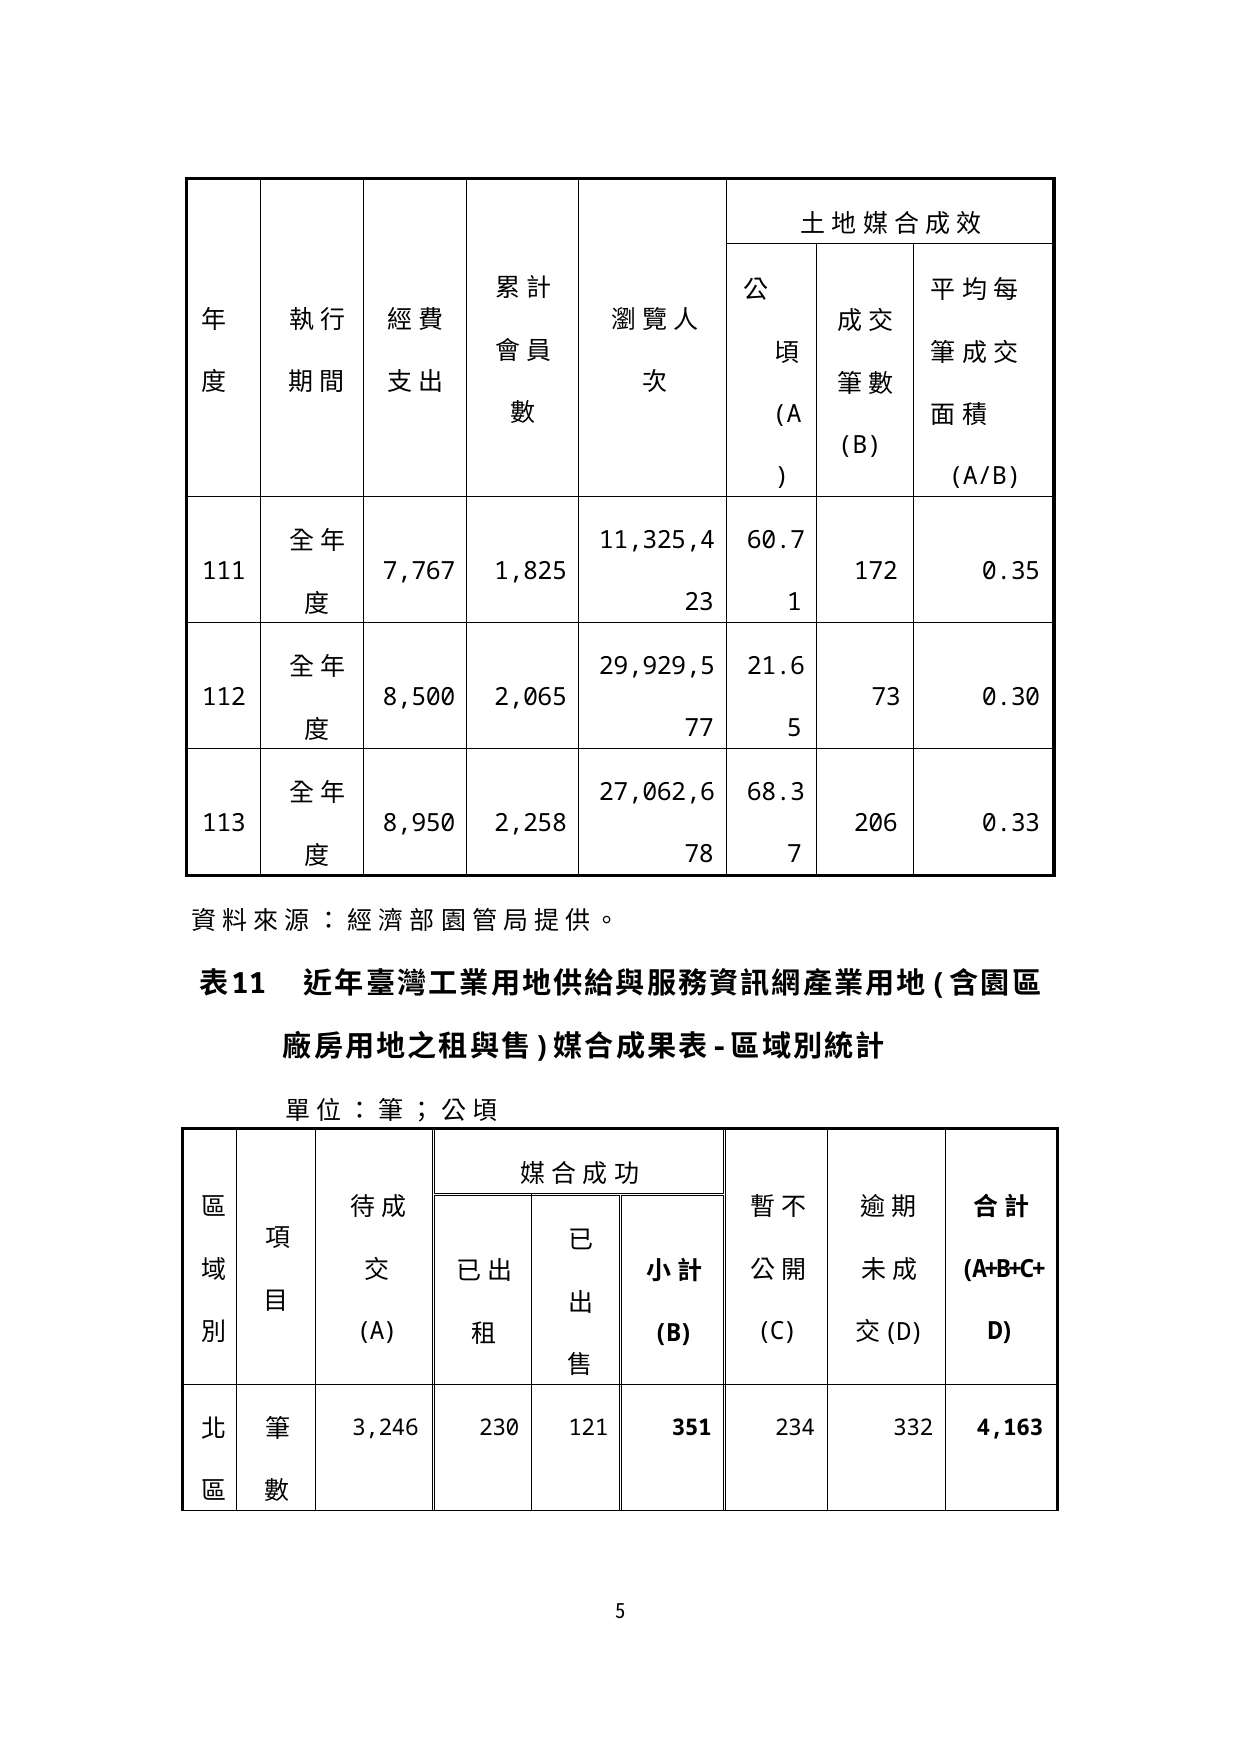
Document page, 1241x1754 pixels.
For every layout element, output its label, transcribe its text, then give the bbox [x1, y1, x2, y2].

table_header 執行期間 [261, 180, 363, 496]
table_header 暫不公開(C) [726, 1130, 827, 1383]
table_header 待成交 (A) [316, 1130, 432, 1383]
table_cell 27,062,678 [579, 749, 726, 874]
table_header 媒合成功 [435, 1130, 723, 1193]
table_cell 0.35 [914, 497, 1052, 622]
table_cell 121 [532, 1385, 619, 1509]
table_cell 已出售 [532, 1196, 619, 1383]
table_cell 111 [188, 497, 260, 622]
table_cell 北區 [184, 1385, 236, 1509]
text 表11 近年臺灣工業用地供給與服務資訊網產業用地(含園區廠房用地之租與售)媒合成果表-區域別統計 單位：筆；公頃 [192, 940, 1063, 1127]
table_cell 29,929,577 [579, 623, 726, 748]
table_cell 234 [726, 1385, 827, 1509]
table_cell 7,767 [364, 497, 466, 622]
table_header 累計會員數 [467, 180, 578, 496]
table_cell 成交筆數(B) [817, 244, 913, 496]
table_cell 112 [188, 623, 260, 748]
table_cell 351 [622, 1385, 723, 1509]
table_cell 230 [435, 1385, 531, 1509]
table_cell 2,258 [467, 749, 578, 874]
table_header 經費支出 [364, 180, 466, 496]
table_cell 已出租 [435, 1196, 531, 1383]
table_cell 60.71 [727, 497, 816, 622]
table_cell 4,163 [946, 1385, 1056, 1509]
table_cell 0.30 [914, 623, 1052, 748]
table_cell 113 [188, 749, 260, 874]
table_cell 172 [817, 497, 913, 622]
text 資料來源：經濟部園管局提供。 [188, 877, 1063, 940]
table_header 逾期 未成交(D) [828, 1130, 945, 1383]
table_cell 2,065 [467, 623, 578, 748]
table_cell 21.65 [727, 623, 816, 748]
table_cell 公 頃(A) [727, 244, 816, 496]
table_cell 3,246 [316, 1385, 432, 1509]
table_cell 全年度 [261, 623, 363, 748]
table_cell 11,325,423 [579, 497, 726, 622]
table_cell 206 [817, 749, 913, 874]
table_cell 1,825 [467, 497, 578, 622]
table_cell 平均每筆成交面積 (A/B) [914, 244, 1052, 496]
table_cell 8,950 [364, 749, 466, 874]
table_header 年度 [188, 180, 260, 496]
table_cell 332 [828, 1385, 945, 1509]
table_cell 小計(B) [622, 1196, 723, 1383]
table_header 項目 [237, 1130, 315, 1383]
table_cell 全年度 [261, 749, 363, 874]
table_header 區域別 [184, 1130, 236, 1383]
table_header 合計 (A+B+C+D) [946, 1130, 1056, 1383]
table_cell 73 [817, 623, 913, 748]
table_header 瀏覽人次 [579, 180, 726, 496]
table_cell 筆數 [237, 1385, 315, 1509]
table_cell 68.37 [727, 749, 816, 874]
table_cell 8,500 [364, 623, 466, 748]
table_header 土地媒合成效 [727, 180, 1052, 243]
table_cell 全年度 [261, 497, 363, 622]
table_cell 0.33 [914, 749, 1052, 874]
